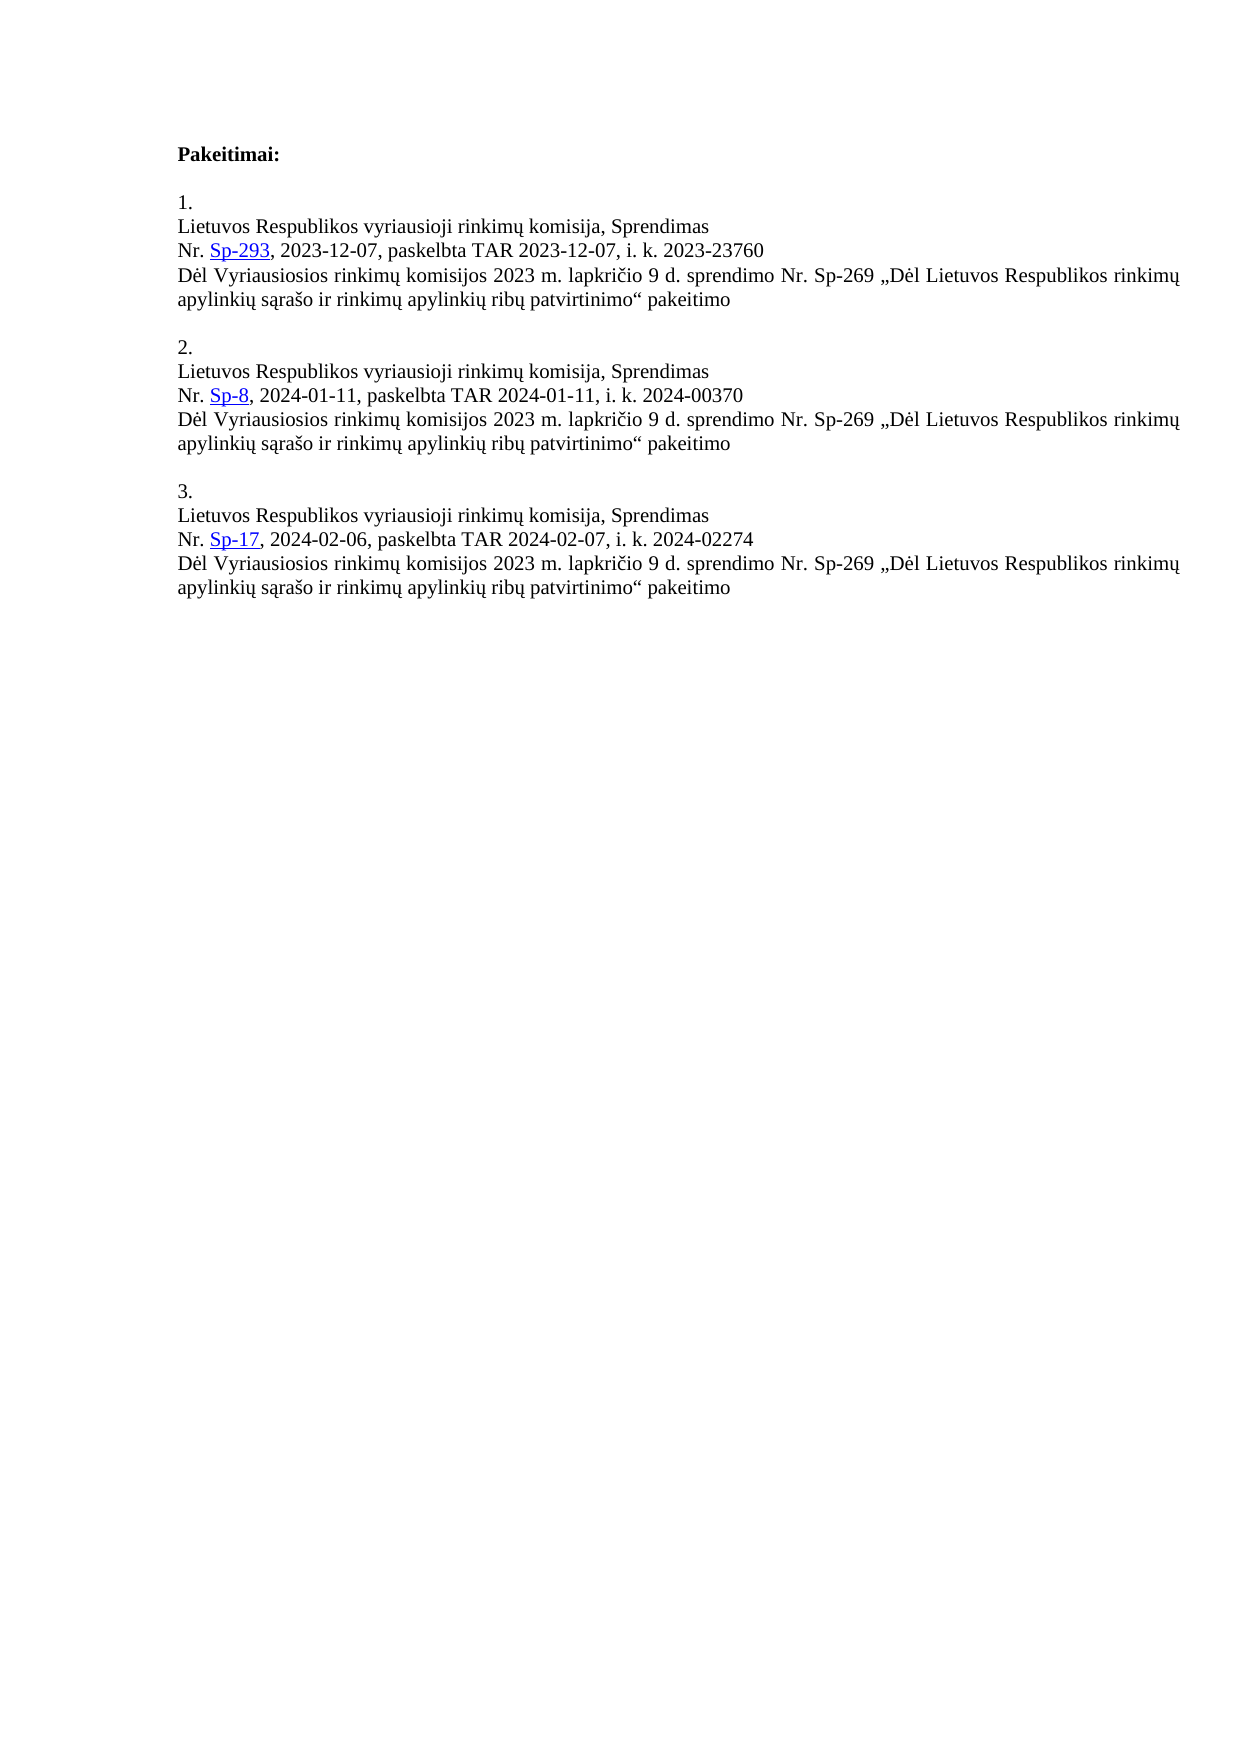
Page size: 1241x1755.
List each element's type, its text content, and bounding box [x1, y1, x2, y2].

text Dėl Vyriausiosios rinkimų komisijos 2023 m. lapkričio 9 d. sprendimo Nr. Sp-269 „Dėl Lietuvos Respublikos rinkimų apylinkių sąrašo ir rinkimų apylinkių ribų patvirtinimo“ pakeitimo [177, 551, 1181, 599]
text Pakeitimai: [177, 142, 1181, 166]
text 1. [177, 190, 1181, 214]
text Nr. Sp-8, 2024-01-11, paskelbta TAR 2024-01-11, i. k. 2024-00370 [177, 383, 1181, 407]
text Dėl Vyriausiosios rinkimų komisijos 2023 m. lapkričio 9 d. sprendimo Nr. Sp-269 „Dėl Lietuvos Respublikos rinkimų apylinkių sąrašo ir rinkimų apylinkių ribų patvirtinimo“ pakeitimo [177, 262, 1181, 311]
text Lietuvos Respublikos vyriausioji rinkimų komisija, Sprendimas [177, 503, 1181, 527]
text Lietuvos Respublikos vyriausioji rinkimų komisija, Sprendimas [177, 359, 1181, 383]
text 3. [177, 479, 1181, 503]
text Nr. Sp-293, 2023-12-07, paskelbta TAR 2023-12-07, i. k. 2023-23760 [177, 238, 1181, 262]
text Dėl Vyriausiosios rinkimų komisijos 2023 m. lapkričio 9 d. sprendimo Nr. Sp-269 „Dėl Lietuvos Respublikos rinkimų apylinkių sąrašo ir rinkimų apylinkių ribų patvirtinimo“ pakeitimo [177, 407, 1181, 455]
text Nr. Sp-17, 2024-02-06, paskelbta TAR 2024-02-07, i. k. 2024-02274 [177, 527, 1181, 551]
text Lietuvos Respublikos vyriausioji rinkimų komisija, Sprendimas [177, 214, 1181, 238]
text 2. [177, 335, 1181, 359]
